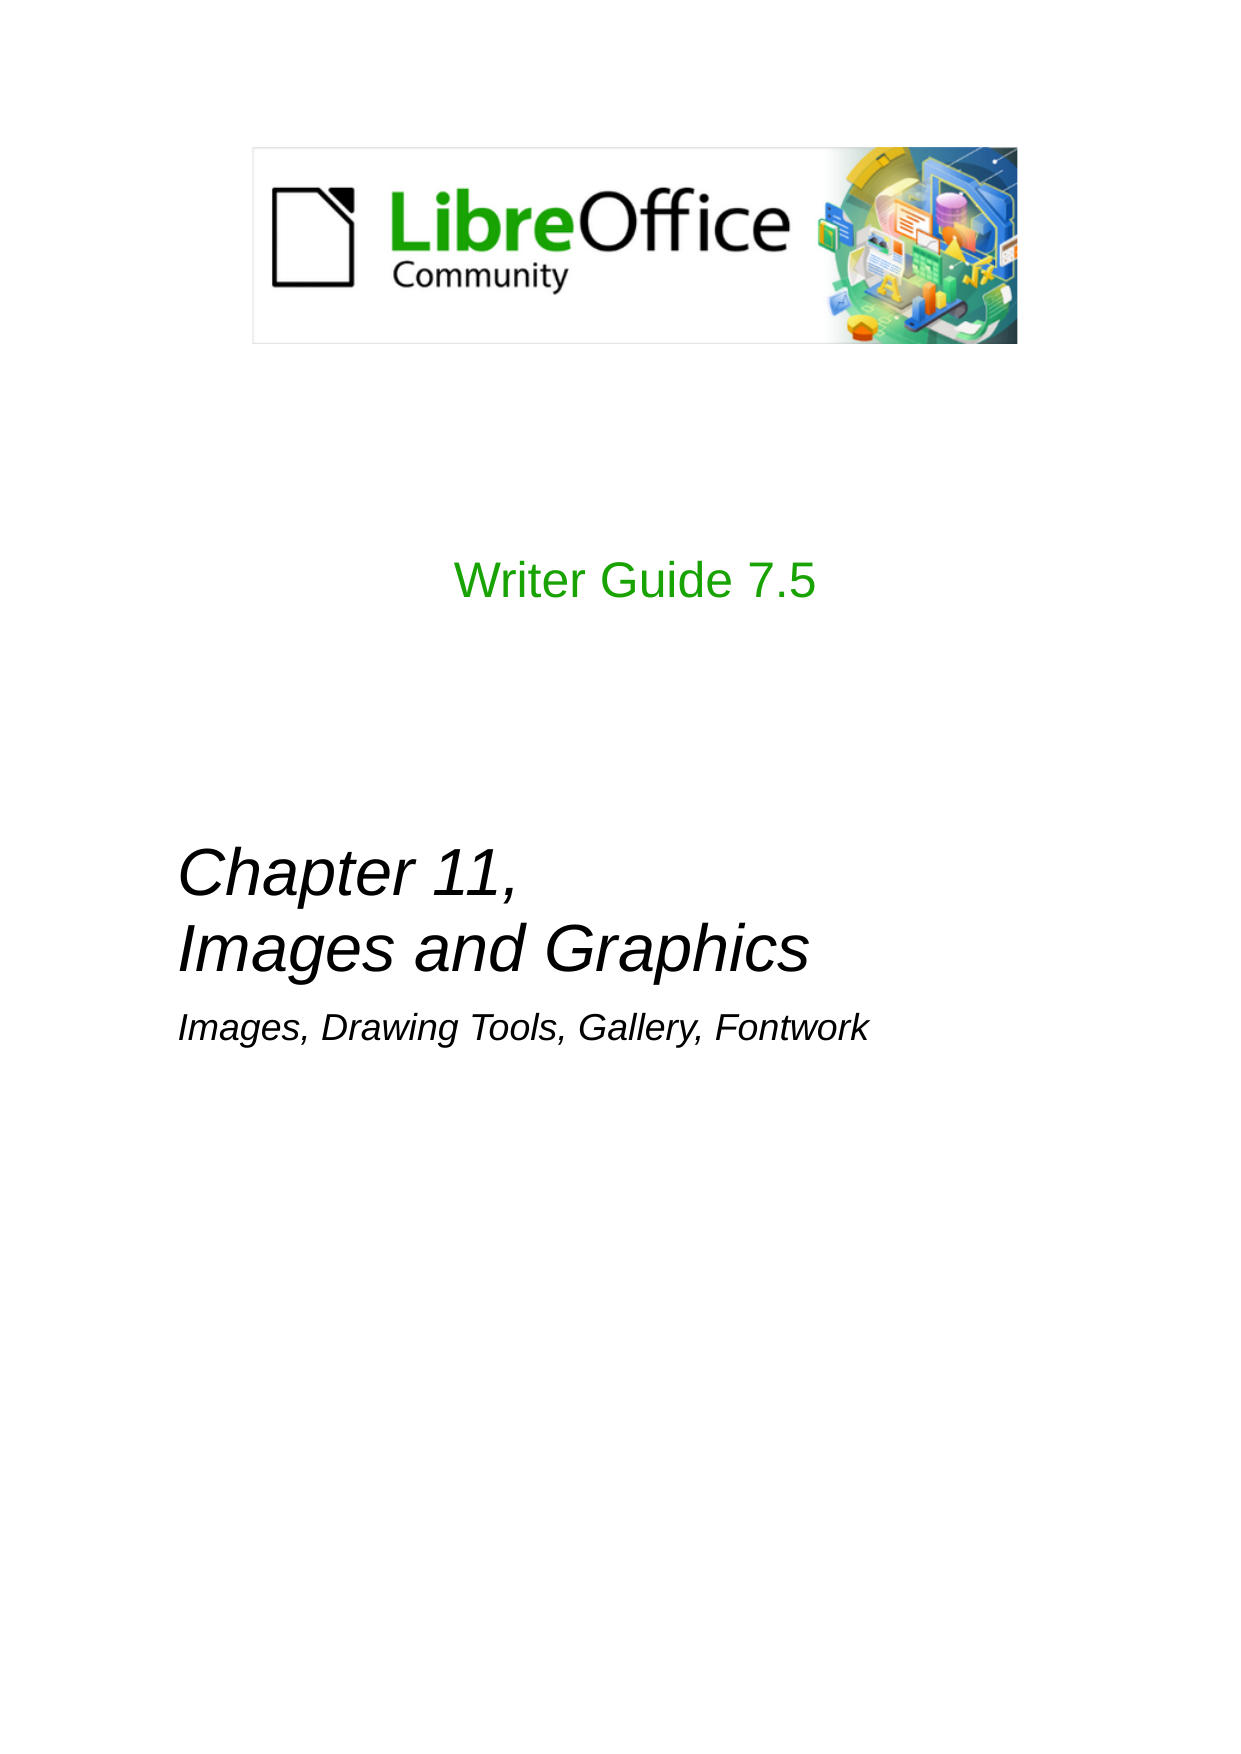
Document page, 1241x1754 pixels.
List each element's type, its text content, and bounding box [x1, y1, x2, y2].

picture [252, 147, 1018, 344]
title Chapter 11, Images and Graphics [177, 833, 1093, 986]
text Writer Guide 7.5 [177, 550, 1093, 608]
subtitle Images, Drawing Tools, Gallery, Fontwork [177, 1006, 1093, 1049]
